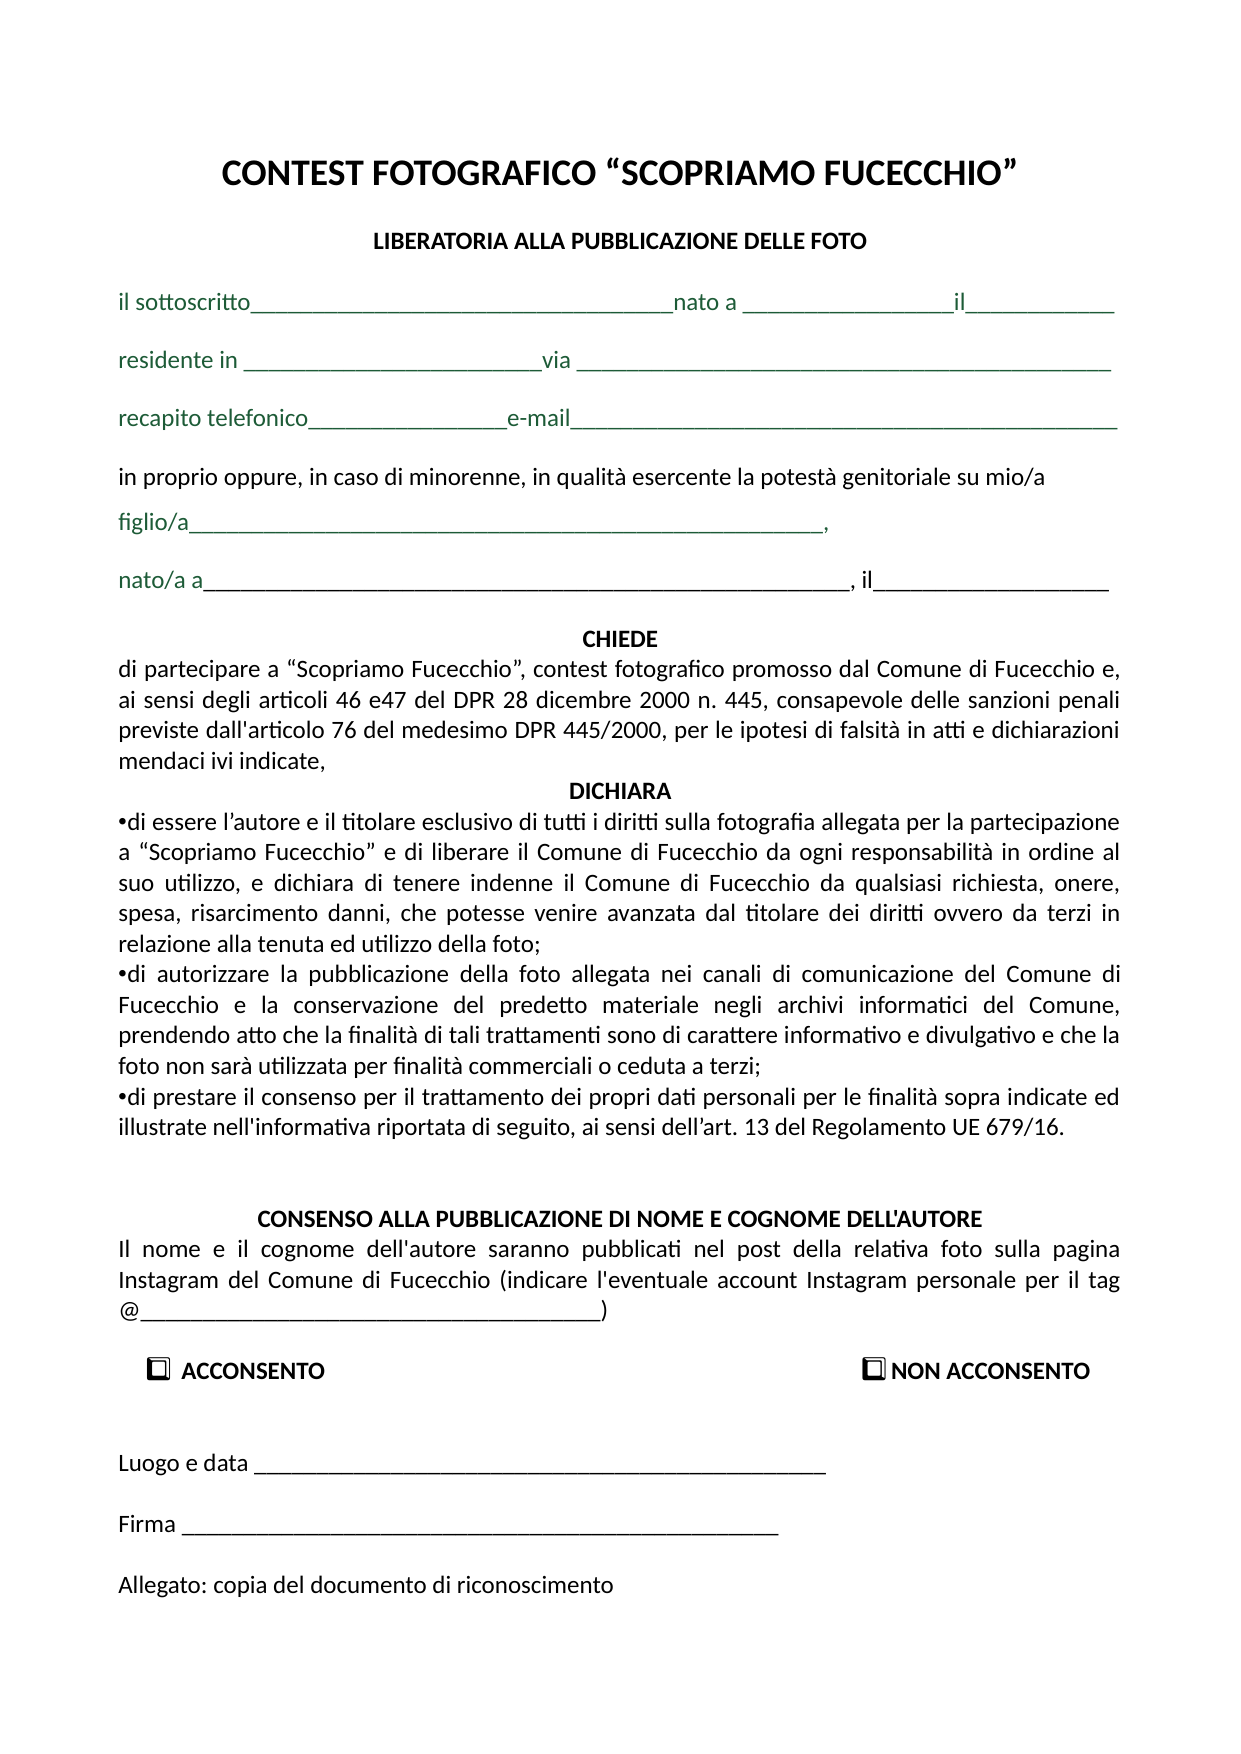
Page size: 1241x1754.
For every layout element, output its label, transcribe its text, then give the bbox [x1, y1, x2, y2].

text CONSENSO ALLA PUBBLICAZIONE DI NOME E COGNOME DELL'AUTORE [118, 1203, 1122, 1233]
text Il nome e il cognome dell'autore saranno pubblicati nel post della relativa foto sulla pagina Instagram del Comune di Fucecchio (indicare l'eventuale account Instagram personale per il tag @_____________________________________) [118, 1233, 1122, 1325]
list di prestare il consenso per il trattamento dei propri dati personali per le finalità sopra indicate ed illustrate nell'informativa riportata di seguito, ai sensi dell’art. 13 del Regolamento UE 679/16. [118, 1081, 1122, 1142]
text CHIEDE [118, 623, 1122, 653]
text Allegato: copia del documento di riconoscimento [118, 1569, 1122, 1599]
text LIBERATORIA ALLA PUBBLICAZIONE DELLE FOTO [118, 225, 1122, 256]
text recapito telefonico________________e-mail____________________________________________ [118, 402, 1122, 433]
text Luogo e data ______________________________________________ Firma ________________________________________________ [118, 1447, 1122, 1538]
text residente in ________________________via ___________________________________________ [118, 344, 1122, 375]
text figlio/a___________________________________________________, [118, 506, 1122, 537]
text DICHIARA [118, 776, 1122, 806]
text ⃣ ACCONSENTO ⃣ NON ACCONSENTO [118, 1355, 1122, 1386]
text di partecipare a “Scopriamo Fucecchio”, contest fotografico promosso dal Comune di Fucecchio e, ai sensi degli articoli 46 e47 del DPR 28 dicembre 2000 n. 445, consapevole delle sanzioni penali previste dall'articolo 76 del medesimo DPR 445/2000, per le ipotesi di falsità in atti e dichiarazioni mendaci ivi indicate, [118, 653, 1122, 776]
text CONTEST FOTOGRAFICO “SCOPRIAMO FUCECCHIO” [118, 149, 1122, 194]
list di autorizzare la pubblicazione della foto allegata nei canali di comunicazione del Comune di Fucecchio e la conservazione del predetto materiale negli archivi informatici del Comune, prendendo atto che la finalità di tali trattamenti sono di carattere informativo e divulgativo e che la foto non sarà utilizzata per finalità commerciali o ceduta a terzi; [118, 959, 1122, 1081]
text il sottoscritto__________________________________nato a _________________il____________ [118, 286, 1122, 317]
list di essere l’autore e il titolare esclusivo di tutti i diritti sulla fotografia allegata per la partecipazione a “Scopriamo Fucecchio” e di liberare il Comune di Fucecchio da ogni responsabilità in ordine al suo utilizzo, e dichiara di tenere indenne il Comune di Fucecchio da qualsiasi richiesta, onere, spesa, risarcimento danni, che potesse venire avanzata dal titolare dei diritti ovvero da terzi in relazione alla tenuta ed utilizzo della foto; [118, 806, 1122, 959]
text nato/a a____________________________________________________, il___________________ [118, 565, 1122, 595]
text in proprio oppure, in caso di minorenne, in qualità esercente la potestà genitoriale su mio/a [118, 461, 1122, 491]
